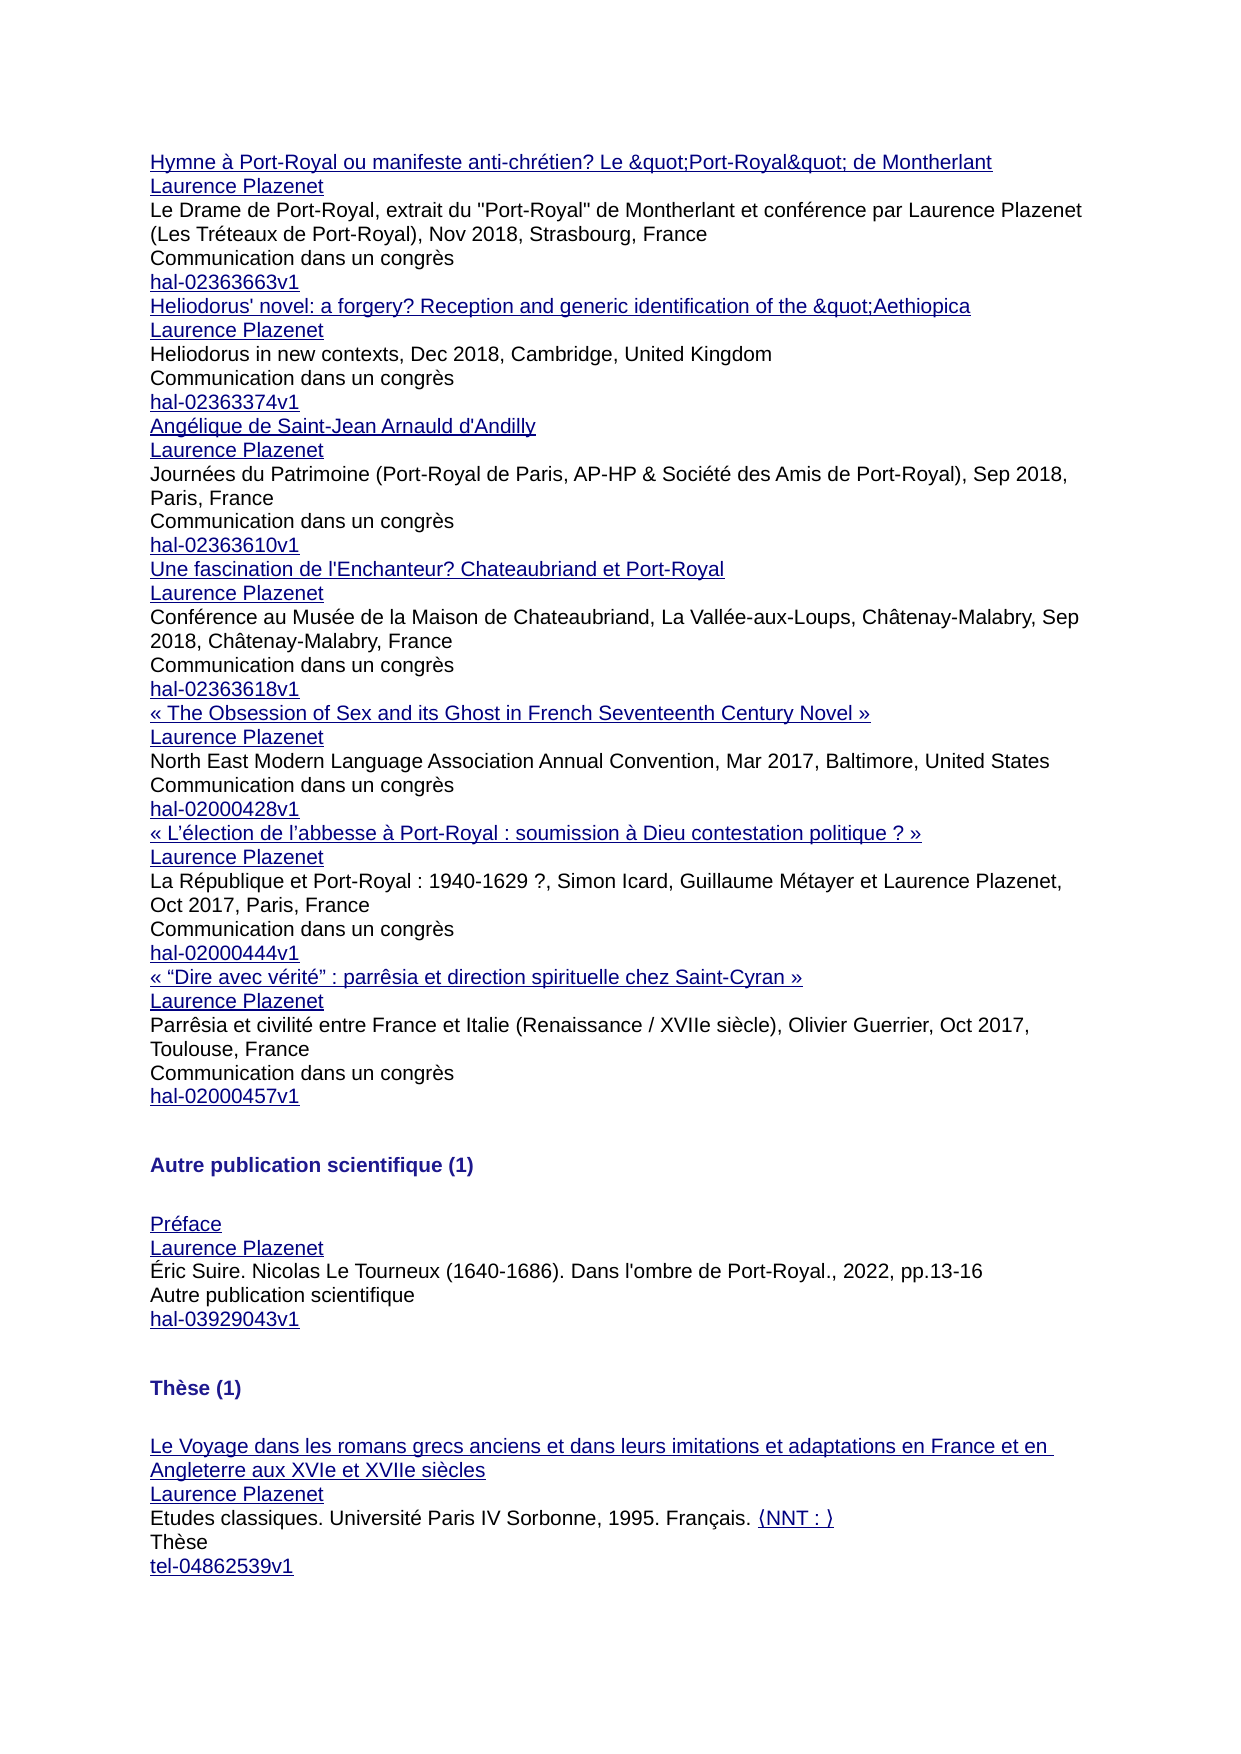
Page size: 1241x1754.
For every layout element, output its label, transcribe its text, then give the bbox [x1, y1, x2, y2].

table_header Le Voyage dans les romans grecs anciens et dans leurs imitations et adaptations en France et en Angleterre aux XVIe et XVIIe siècles Laurence Plazenet Etudes classiques. Université Paris IV Sorbonne, 1995. Français. ⟨NNT : ⟩ Thèse tel-04862539v1 [150, 1434, 1090, 1578]
table_cell « The Obsession of Sex and its Ghost in French Seventeenth Century Novel » Laurence Plazenet North East Modern Language Association Annual Convention, Mar 2017, Baltimore, United States Communication dans un congrès hal-02000428v1 [150, 701, 1090, 821]
table_cell Hymne à Port-Royal ou manifeste anti-chrétien? Le &quot;Port-Royal&quot; de Montherlant Laurence Plazenet Le Drame de Port-Royal, extrait du "Port-Royal" de Montherlant et conférence par Laurence Plazenet (Les Tréteaux de Port-Royal), Nov 2018, Strasbourg, France Communication dans un congrès hal-02363663v1 [150, 150, 1090, 294]
table_cell « “Dire avec vérité” : parrêsia et direction spirituelle chez Saint-Cyran » Laurence Plazenet Parrêsia et civilité entre France et Italie (Renaissance / XVIIe siècle), Olivier Guerrier, Oct 2017, Toulouse, France Communication dans un congrès hal-02000457v1 [150, 965, 1090, 1108]
table_cell Heliodorus' novel: a forgery? Reception and generic identification of the &quot;Aethiopica Laurence Plazenet Heliodorus in new contexts, Dec 2018, Cambridge, United Kingdom Communication dans un congrès hal-02363374v1 [150, 294, 1090, 413]
table_cell Une fascination de l'Enchanteur? Chateaubriand et Port-Royal Laurence Plazenet Conférence au Musée de la Maison de Chateaubriand, La Vallée-aux-Loups, Châtenay-Malabry, Sep 2018, Châtenay-Malabry, France Communication dans un congrès hal-02363618v1 [150, 557, 1090, 701]
table_cell « L’élection de l’abbesse à Port-Royal : soumission à Dieu contestation politique ? » Laurence Plazenet La République et Port-Royal : 1940-1629 ?, Simon Icard, Guillaume Métayer et Laurence Plazenet, Oct 2017, Paris, France Communication dans un congrès hal-02000444v1 [150, 821, 1090, 964]
table_header Préface Laurence Plazenet Éric Suire. Nicolas Le Tourneux (1640-1686). Dans l'ombre de Port-Royal., 2022, pp.13-16 Autre publication scientifique hal-03929043v1 [150, 1211, 1090, 1331]
subtitle Thèse (1) [150, 1376, 1090, 1400]
table_cell Angélique de Saint-Jean Arnauld d'Andilly Laurence Plazenet Journées du Patrimoine (Port-Royal de Paris, AP-HP & Société des Amis de Port-Royal), Sep 2018, Paris, France Communication dans un congrès hal-02363610v1 [150, 414, 1090, 557]
subtitle Autre publication scientifique (1) [150, 1153, 1090, 1177]
